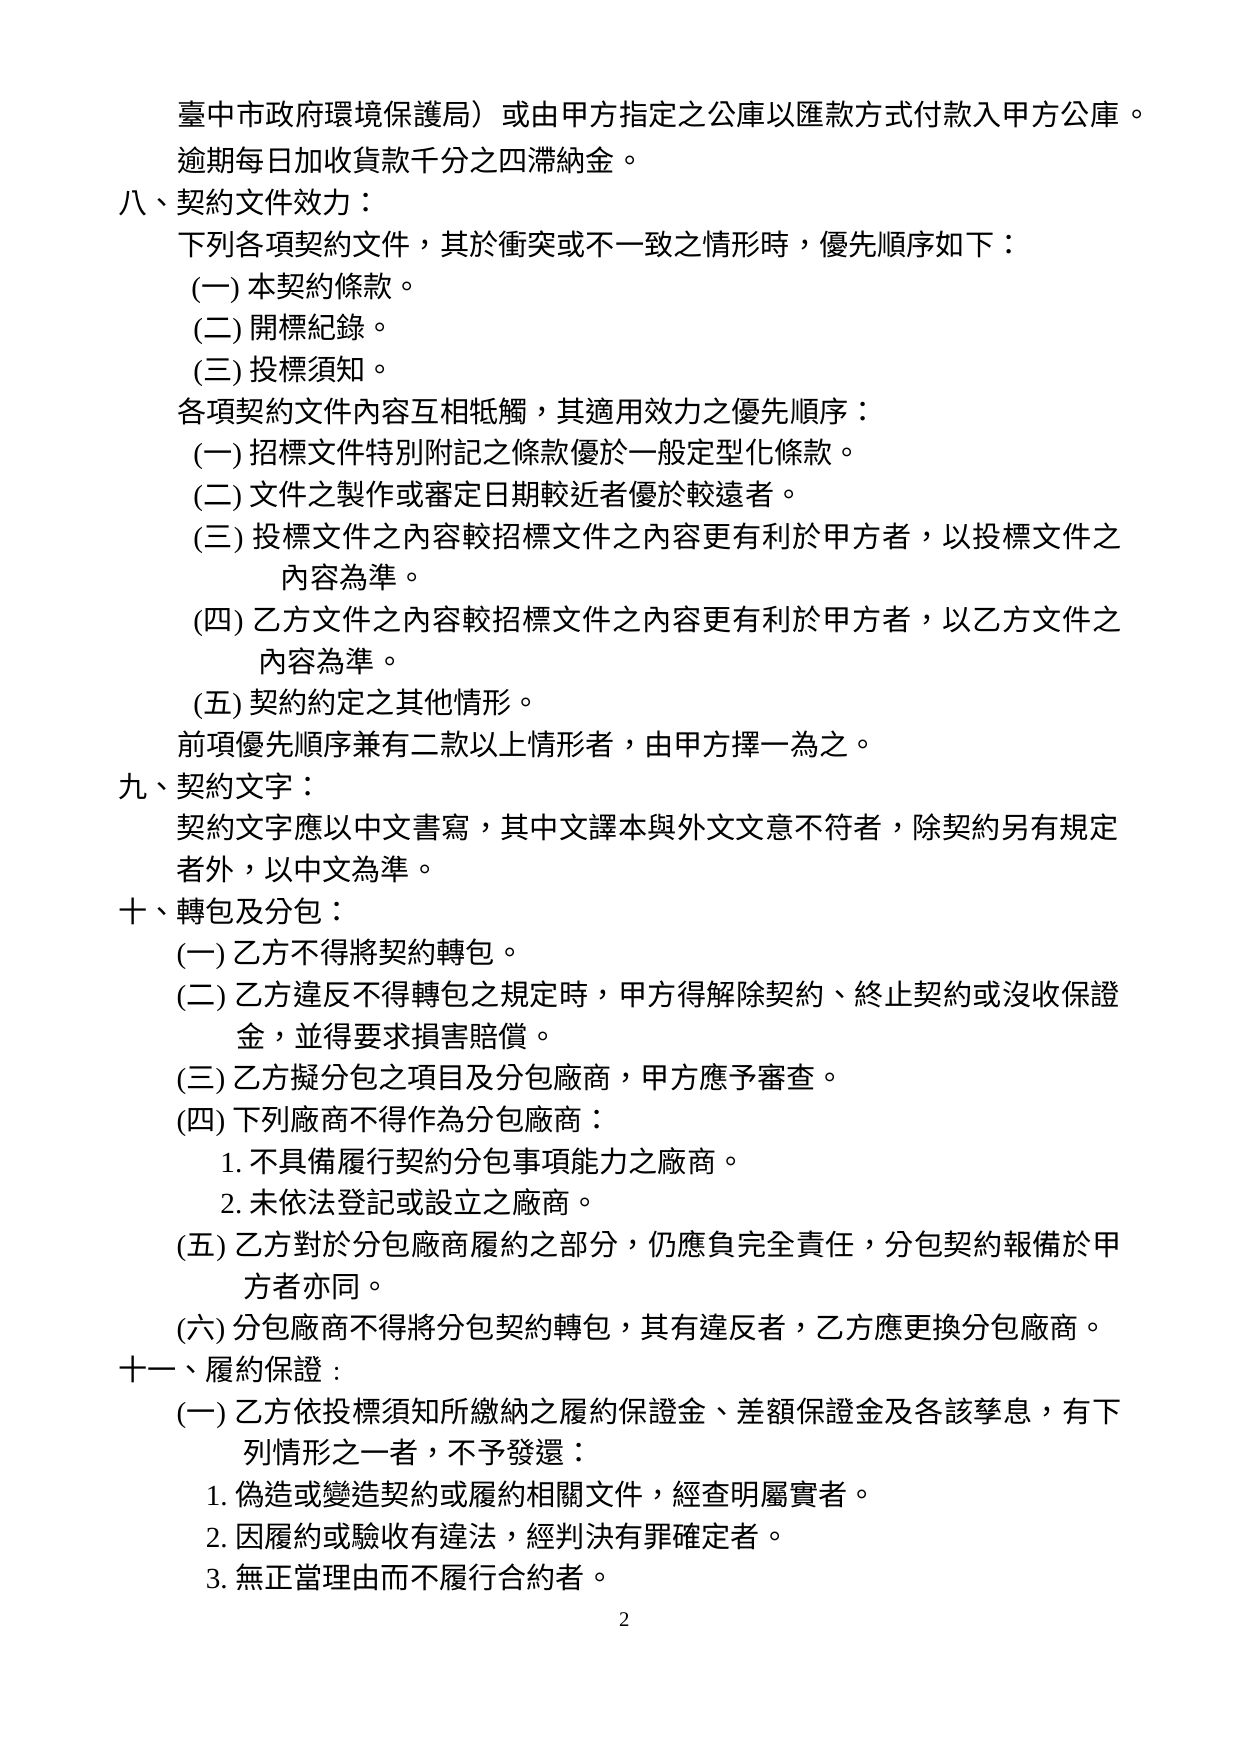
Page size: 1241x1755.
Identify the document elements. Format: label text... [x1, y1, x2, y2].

text (三) 乙方擬分包之項目及分包廠商，甲方應予審查。 [118, 1055, 1122, 1097]
text (一) 本契約條款。 [118, 264, 1122, 305]
text 乙方收購固體再生燃料之價金，每月或一定期間結算一次，由甲方檢具貨物重量證明文件及相關請款資料向乙方請領價金，乙方應於接受甲方提出需求之次日起60日內完成核對並撥付價金，以現金或支票（抬頭受款人：臺中市政府環境保護局）或由甲方指定之公庫以匯款方式付款入甲方公庫。逾期每日加收貨款千分之四滯納金。 [177, 89, 1122, 180]
text (四) 下列廠商不得作為分包廠商： [118, 1097, 1122, 1139]
text (四) 乙方文件之內容較招標文件之內容更有利於甲方者，以乙方文件之內容為準。 [193, 597, 1122, 680]
text (一) 招標文件特別附記之條款優於一般定型化條款。 [193, 430, 1122, 472]
text (一) 乙方不得將契約轉包。 [118, 930, 1122, 972]
text (三) 投標文件之內容較招標文件之內容更有利於甲方者，以投標文件之內容為準。 [193, 514, 1122, 597]
text 各項契約文件內容互相牴觸，其適用效力之優先順序： [177, 389, 1122, 430]
text 九、契約文字： [118, 764, 1122, 805]
text (一) 乙方依投標須知所繳納之履約保證金、差額保證金及各該孳息，有下列情形之一者，不予發還： [176, 1389, 1122, 1472]
text 1. 偽造或變造契約或履約相關文件，經查明屬實者。 [118, 1472, 1122, 1514]
text (二) 文件之製作或審定日期較近者優於較遠者。 [193, 472, 1122, 514]
text (六) 分包廠商不得將分包契約轉包，其有違反者，乙方應更換分包廠商。 [176, 1305, 1122, 1347]
text 十一、履約保證﹕ [118, 1347, 1122, 1389]
subtitle 十、轉包及分包： [118, 889, 1122, 930]
text (三) 投標須知。 [193, 347, 1122, 389]
text 1. 不具備履行契約分包事項能力之廠商。 [118, 1139, 1122, 1180]
text 2. 因履約或驗收有違法，經判決有罪確定者。 [206, 1514, 1122, 1555]
text (二) 開標紀錄。 [193, 305, 1122, 347]
text 契約文字應以中文書寫，其中文譯本與外文文意不符者，除契約另有規定者外，以中文為準。 [176, 805, 1122, 889]
text 八、契約文件效力： [118, 180, 1122, 222]
text (二) 乙方違反不得轉包之規定時，甲方得解除契約、終止契約或沒收保證金，並得要求損害賠償。 [176, 972, 1122, 1055]
text 3. 無正當理由而不履行合約者。 [118, 1555, 1122, 1597]
text 下列各項契約文件，其於衝突或不一致之情形時，優先順序如下： [118, 222, 1122, 264]
text (五) 乙方對於分包廠商履約之部分，仍應負完全責任，分包契約報備於甲方者亦同。 [176, 1222, 1122, 1305]
text 前項優先順序兼有二款以上情形者，由甲方擇一為之。 [177, 722, 1122, 764]
text (五) 契約約定之其他情形。 [193, 680, 1122, 722]
text 2. 未依法登記或設立之廠商。 [118, 1180, 1122, 1222]
